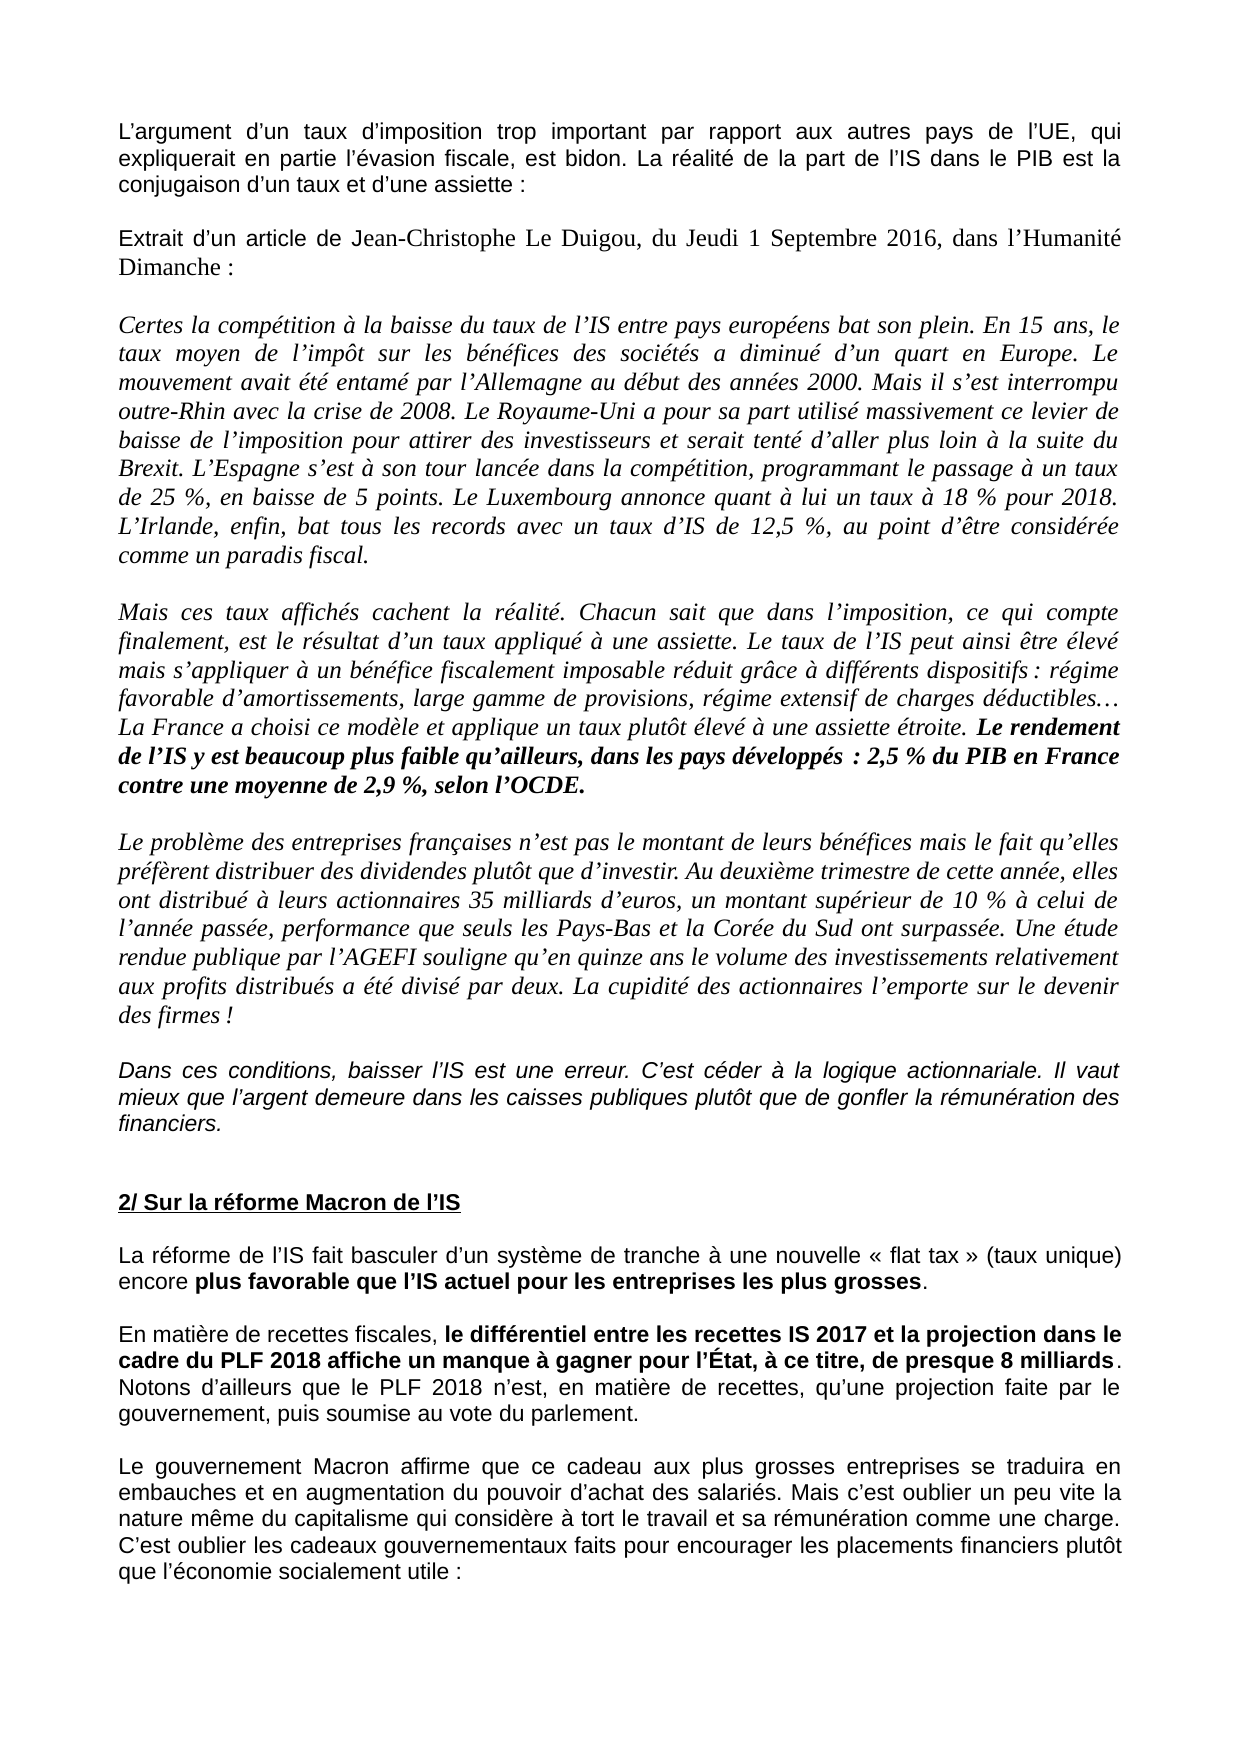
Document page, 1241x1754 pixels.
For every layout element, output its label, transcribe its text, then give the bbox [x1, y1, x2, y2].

text Certes la compétition à la baisse du taux de l’IS entre pays européens bat son plein. En 15 ans, le taux moyen de l’impôt sur les bénéfices des sociétés a diminué d’un quart en Europe. Le mouvement avait été entamé par l’Allemagne au début des années 2000. Mais il s’est interrompu outre-Rhin avec la crise de 2008. Le Royaume-Uni a pour sa part utilisé massivement ce levier de baisse de l’imposition pour attirer des investisseurs et serait tenté d’aller plus loin à la suite du Brexit. L’Espagne s’est à son tour lancée dans la compétition, programmant le passage à un taux de 25 %, en baisse de 5 points. Le Luxembourg annonce quant à lui un taux à 18 % pour 2018. L’Irlande, enfin, bat tous les records avec un taux d’IS de 12,5 %, au point d’être considérée comme un paradis fiscal. [118, 310, 1122, 568]
text Dans ces conditions, baisser l’IS est une erreur. C’est céder à la logique actionnariale. Il vaut mieux que l’argent demeure dans les caisses publiques plutôt que de gonfler la rémunération des financiers. [118, 1057, 1122, 1136]
text Mais ces taux affichés cachent la réalité. Chacun sait que dans l’imposition, ce qui compte finalement, est le résultat d’un taux appliqué à une assiette. Le taux de l’IS peut ainsi être élevé mais s’appliquer à un bénéfice fiscalement imposable réduit grâce à différents dispositifs : régime favorable d’amortissements, large gamme de provisions, régime extensif de charges déductibles… La France a choisi ce modèle et applique un taux plutôt élevé à une assiette étroite. Le rendement de l’IS y est beaucoup plus faible qu’ailleurs, dans les pays développés : 2,5 % du PIB en France contre une moyenne de 2,9 %, selon l’OCDE. [118, 597, 1122, 798]
text Le problème des entreprises françaises n’est pas le montant de leurs bénéfices mais le fait qu’elles préfèrent distribuer des dividendes plutôt que d’investir. Au deuxième trimestre de cette année, elles ont distribué à leurs actionnaires 35 milliards d’euros, un montant supérieur de 10 % à celui de l’année passée, performance que seuls les Pays-Bas et la Corée du Sud ont surpassée. Une étude rendue publique par l’AGEFI souligne qu’en quinze ans le volume des investissements relativement aux profits distribués a été divisé par deux. La cupidité des actionnaires l’emporte sur le devenir des firmes ! [118, 827, 1122, 1028]
text La réforme de l’IS fait basculer d’un système de tranche à une nouvelle « flat tax » (taux unique) encore plus favorable que l’IS actuel pour les entreprises les plus grosses. [118, 1242, 1122, 1294]
text Extrait d’un article de Jean-Christophe Le Duigou, du Jeudi 1 Septembre 2016, dans l’Humanité Dimanche : [118, 223, 1122, 281]
text En matière de recettes fiscales, le différentiel entre les recettes IS 2017 et la projection dans le cadre du PLF 2018 affiche un manque à gagner pour l’État, à ce titre, de presque 8 milliards. Notons d’ailleurs que le PLF 2018 n’est, en matière de recettes, qu’une projection faite par le gouvernement, puis soumise au vote du parlement. [118, 1321, 1122, 1426]
text 2/ Sur la réforme Macron de l’IS [118, 1189, 1122, 1215]
text L’argument d’un taux d’imposition trop important par rapport aux autres pays de l’UE, qui expliquerait en partie l’évasion fiscale, est bidon. La réalité de la part de l’IS dans le PIB est la conjugaison d’un taux et d’une assiette : [118, 118, 1122, 197]
text Le gouvernement Macron affirme que ce cadeau aux plus grosses entreprises se traduira en embauches et en augmentation du pouvoir d’achat des salariés. Mais c’est oublier un peu vite la nature même du capitalisme qui considère à tort le travail et sa rémunération comme une charge. C’est oublier les cadeaux gouvernementaux faits pour encourager les placements financiers plutôt que l’économie socialement utile : [118, 1453, 1122, 1584]
